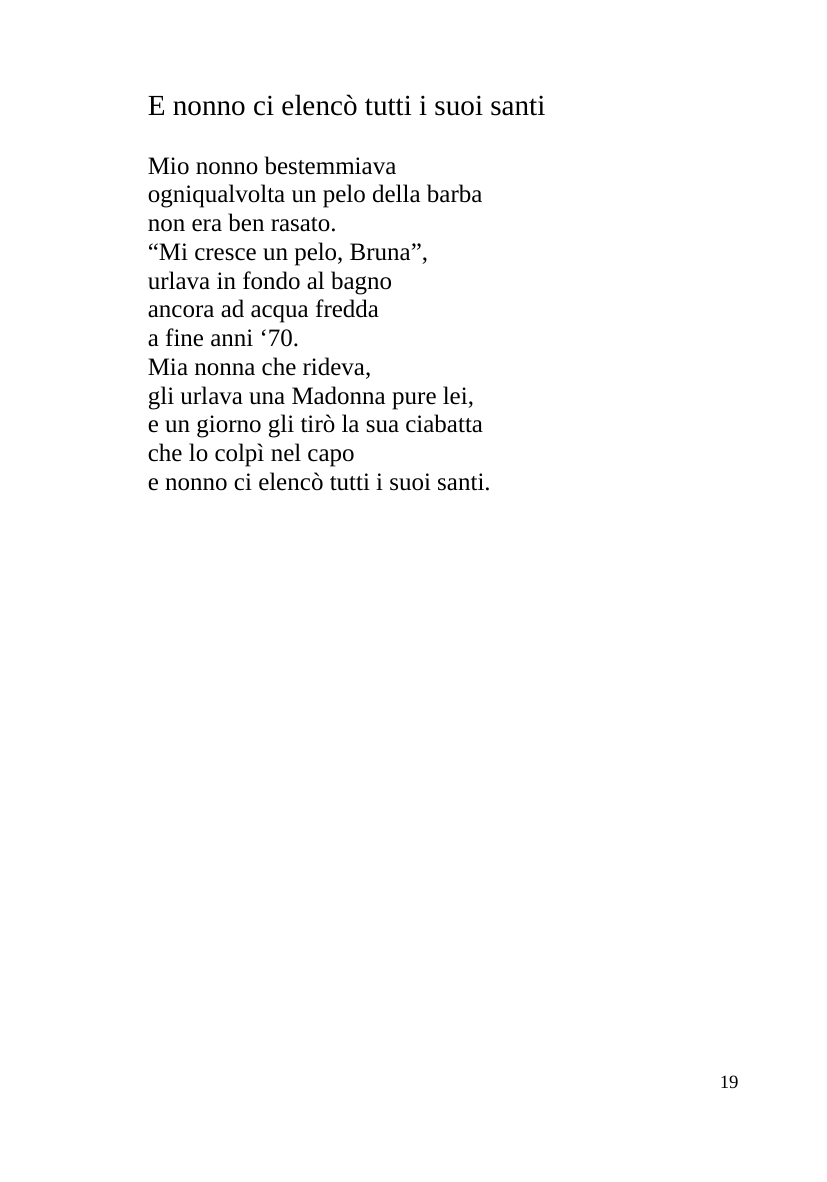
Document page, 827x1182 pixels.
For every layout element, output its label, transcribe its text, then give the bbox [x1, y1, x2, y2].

text urlava in fondo al bagno [148, 266, 738, 294]
text non era ben rasato. [148, 208, 738, 237]
text e un giorno gli tirò la sua ciabatta [148, 409, 738, 438]
text e nonno ci elencò tutti i suoi santi. [148, 467, 738, 496]
text E nonno ci elencò tutti i suoi santi [148, 88, 738, 122]
text che lo colpì nel capo [148, 438, 738, 467]
text gli urlava una Madonna pure lei, [148, 381, 738, 409]
text a fine anni ‘70. [148, 323, 738, 352]
text Mio nonno bestemmiava [148, 151, 738, 179]
text Mia nonna che rideva, [148, 352, 738, 381]
text “Mi cresce un pelo, Bruna”, [148, 237, 738, 266]
text ancora ad acqua fredda [148, 294, 738, 323]
text ogniqualvolta un pelo della barba [148, 179, 738, 208]
